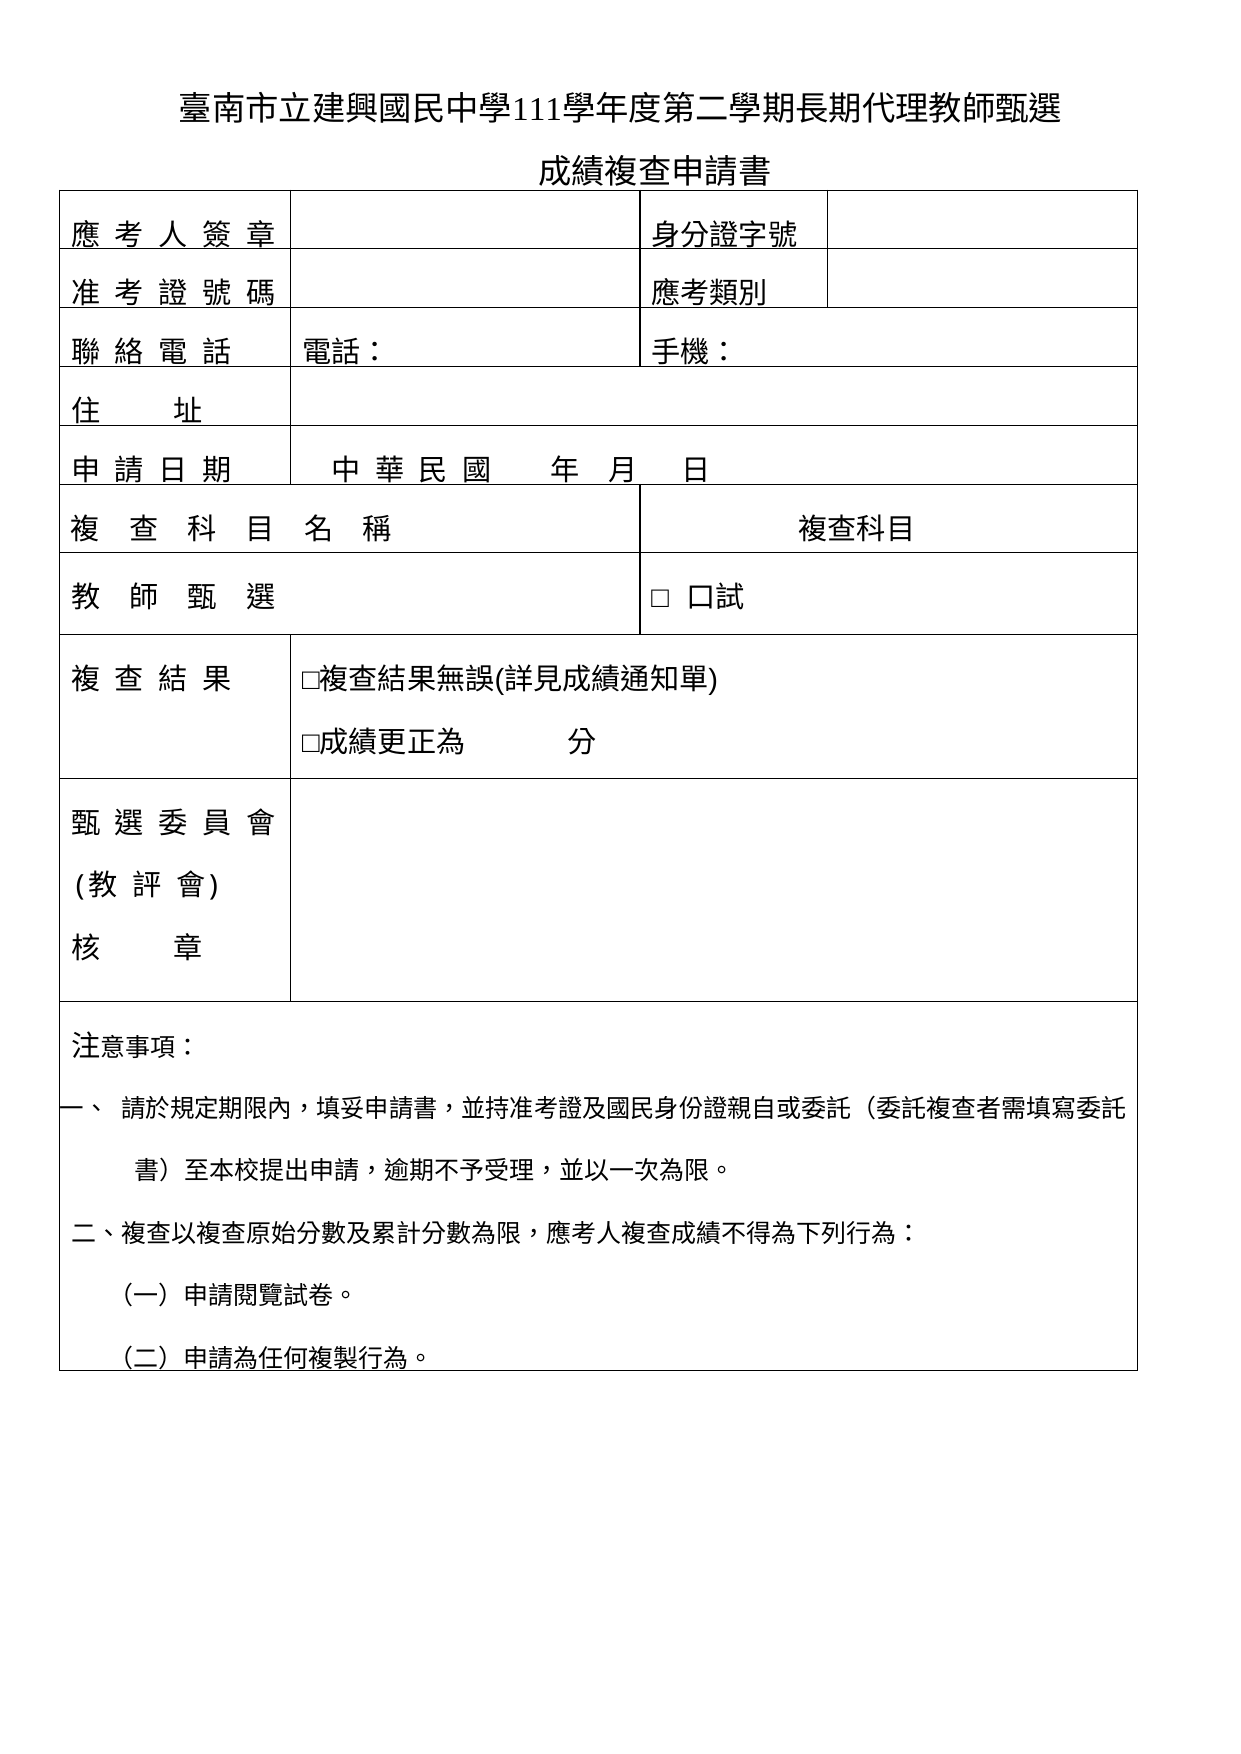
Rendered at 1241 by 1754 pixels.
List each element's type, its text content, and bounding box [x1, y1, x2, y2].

table_cell 複 查 科 目 名 稱 [60, 485, 639, 552]
table_cell 准 考 證 號 碼 [60, 249, 290, 307]
table_cell [291, 249, 639, 307]
table_cell 中 華 民 國 年 月 日 [291, 426, 1137, 484]
table_cell 電話： [291, 308, 639, 366]
table_header 身分證字號 [641, 191, 827, 248]
table_cell [828, 249, 1137, 307]
table_cell 甄 選 委 員 會 (教 評 會) 核 章 [60, 779, 290, 1001]
table_cell 手機： [641, 308, 1137, 366]
table_header [291, 191, 639, 248]
table_cell 複 查 結 果 [60, 635, 290, 778]
table_cell 注意事項： 一、 請於規定期限內，填妥申請書，並持准考證及國民身份證親自或委託（委託複查者需填寫委託 書）至本校提出申請，逾期不予受理，並以一次為限。 二、複查以複查原始分數及累計分數為限，應考人複查成績不得為下列行為： （一）申請閱覽試卷。 （二）申請為任何複製行為。 （三）要求重新評閱。 （四）要求告知甄選委員、命題委員、閱卷委員、口試委員、試教委員之姓名及有關資料。 三、複查項目僅限應考人申請部分，非為申請複查部分，概不複查。 [60, 1002, 1137, 1370]
table_cell 應考類別 [641, 249, 827, 307]
table_cell [291, 779, 1137, 1001]
text 臺南市立建興國民中學111學年度第二學期長期代理教師甄選 [59, 64, 1181, 127]
table_cell □複查結果無誤(詳見成績通知單) □成績更正為 分 [291, 635, 1137, 778]
table_cell 教 師 甄 選 [60, 553, 639, 634]
table_cell 住 址 [60, 367, 290, 425]
table_cell 聯 絡 電 話 [60, 308, 290, 366]
table_header [828, 191, 1137, 248]
table_cell [291, 367, 1137, 425]
table_cell 複查科目 (請勾選欄) [641, 485, 1137, 552]
table_cell 申 請 日 期 [60, 426, 290, 484]
text 成績複查申請書 [198, 127, 1181, 189]
table_cell □ 口試 □ 試教 [641, 553, 1137, 634]
table_header 應 考 人 簽 章 [60, 191, 290, 248]
